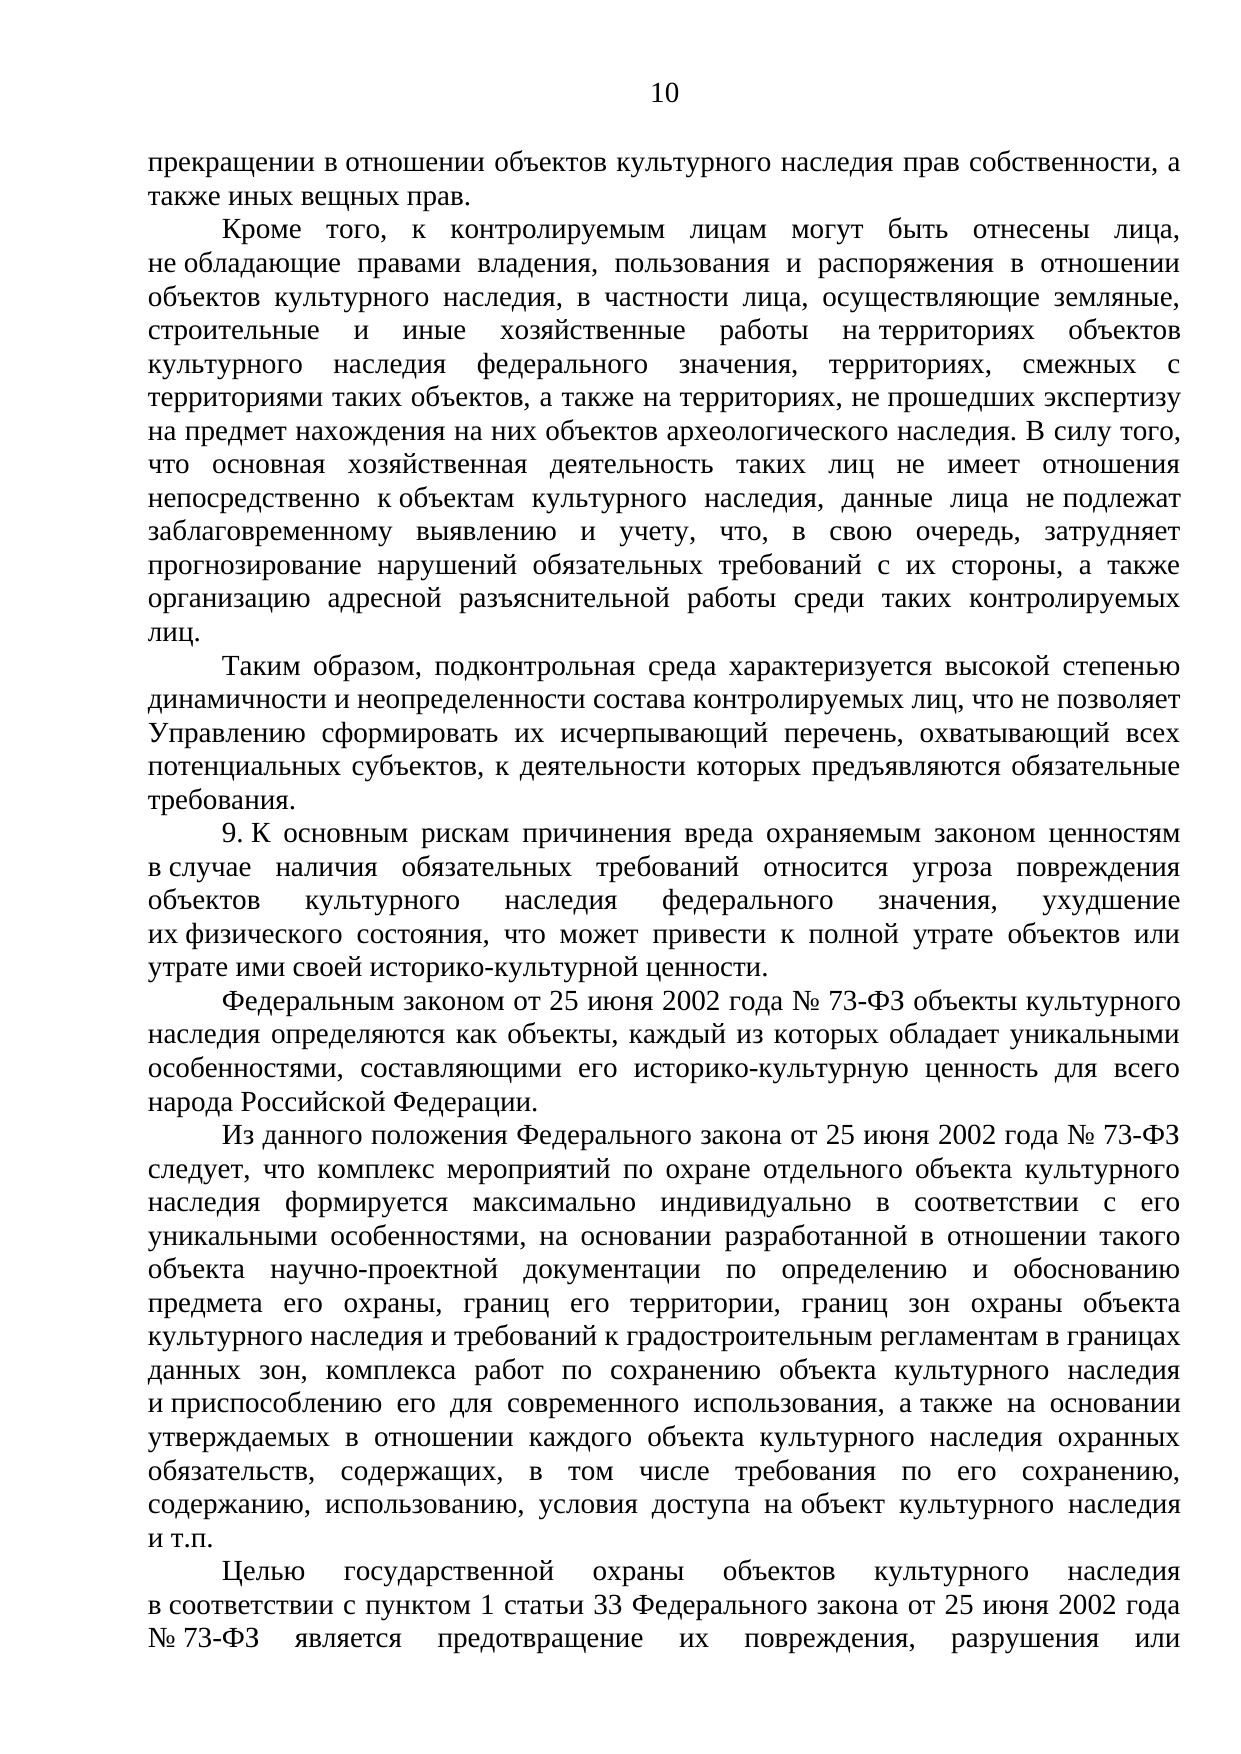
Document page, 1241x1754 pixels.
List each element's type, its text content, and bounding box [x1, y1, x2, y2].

text Федеральным законом от 25 июня 2002 года № 73-ФЗ объекты культурного наследия определяются как объекты, каждый из которых обладает уникальными особенностями, составляющими его историко-культурную ценность для всего народа Российской Федерации. [148, 983, 1181, 1117]
text прекращении в отношении объектов культурного наследия прав собственности, а также иных вещных прав. [148, 144, 1181, 212]
text Из данного положения Федерального закона от 25 июня 2002 года № 73-ФЗ следует, что комплекс мероприятий по охране отдельного объекта культурного наследия формируется максимально индивидуально в соответствии с его уникальными особенностями, на основании разработанной в отношении такого объекта научно-проектной документации по определению и обоснованию предмета его охраны, границ его территории, границ зон охраны объекта культурного наследия и требований к градостроительным регламентам в границах данных зон, комплекса работ по сохранению объекта культурного наследия и приспособлению его для современного использования, а также на основании утверждаемых в отношении каждого объекта культурного наследия охранных обязательств, содержащих, в том числе требования по его сохранению, содержанию, использованию, условия доступа на объект культурного наследия и т.п. [148, 1117, 1181, 1553]
text Целью государственной охраны объектов культурного наследия в соответствии с пунктом 1 статьи 33 Федерального закона от 25 июня 2002 года № 73-ФЗ является предотвращение их повреждения, разрушения или [148, 1553, 1181, 1654]
text Таким образом, подконтрольная среда характеризуется высокой степенью динамичности и неопределенности состава контролируемых лиц, что не позволяет Управлению сформировать их исчерпывающий перечень, охватывающий всех потенциальных субъектов, к деятельности которых предъявляются обязательные требования. [148, 648, 1181, 815]
list К основным рискам причинения вреда охраняемым законом ценностям в случае наличия обязательных требований относится угроза повреждения объектов культурного наследия федерального значения, ухудшение их физического состояния, что может привести к полной утрате объектов или утрате ими своей историко-культурной ценности. [148, 815, 1181, 983]
text Кроме того, к контролируемым лицам могут быть отнесены лица, не обладающие правами владения, пользования и распоряжения в отношении объектов культурного наследия, в частности лица, осуществляющие земляные, строительные и иные хозяйственные работы на территориях объектов культурного наследия федерального значения, территориях, смежных с территориями таких объектов, а также на территориях, не прошедших экспертизу на предмет нахождения на них объектов археологического наследия. В силу того, что основная хозяйственная деятельность таких лиц не имеет отношения непосредственно к объектам культурного наследия, данные лица не подлежат заблаговременному выявлению и учету, что, в свою очередь, затрудняет прогнозирование нарушений обязательных требований с их стороны, а также организацию адресной разъяснительной работы среди таких контролируемых лиц. [148, 212, 1181, 648]
